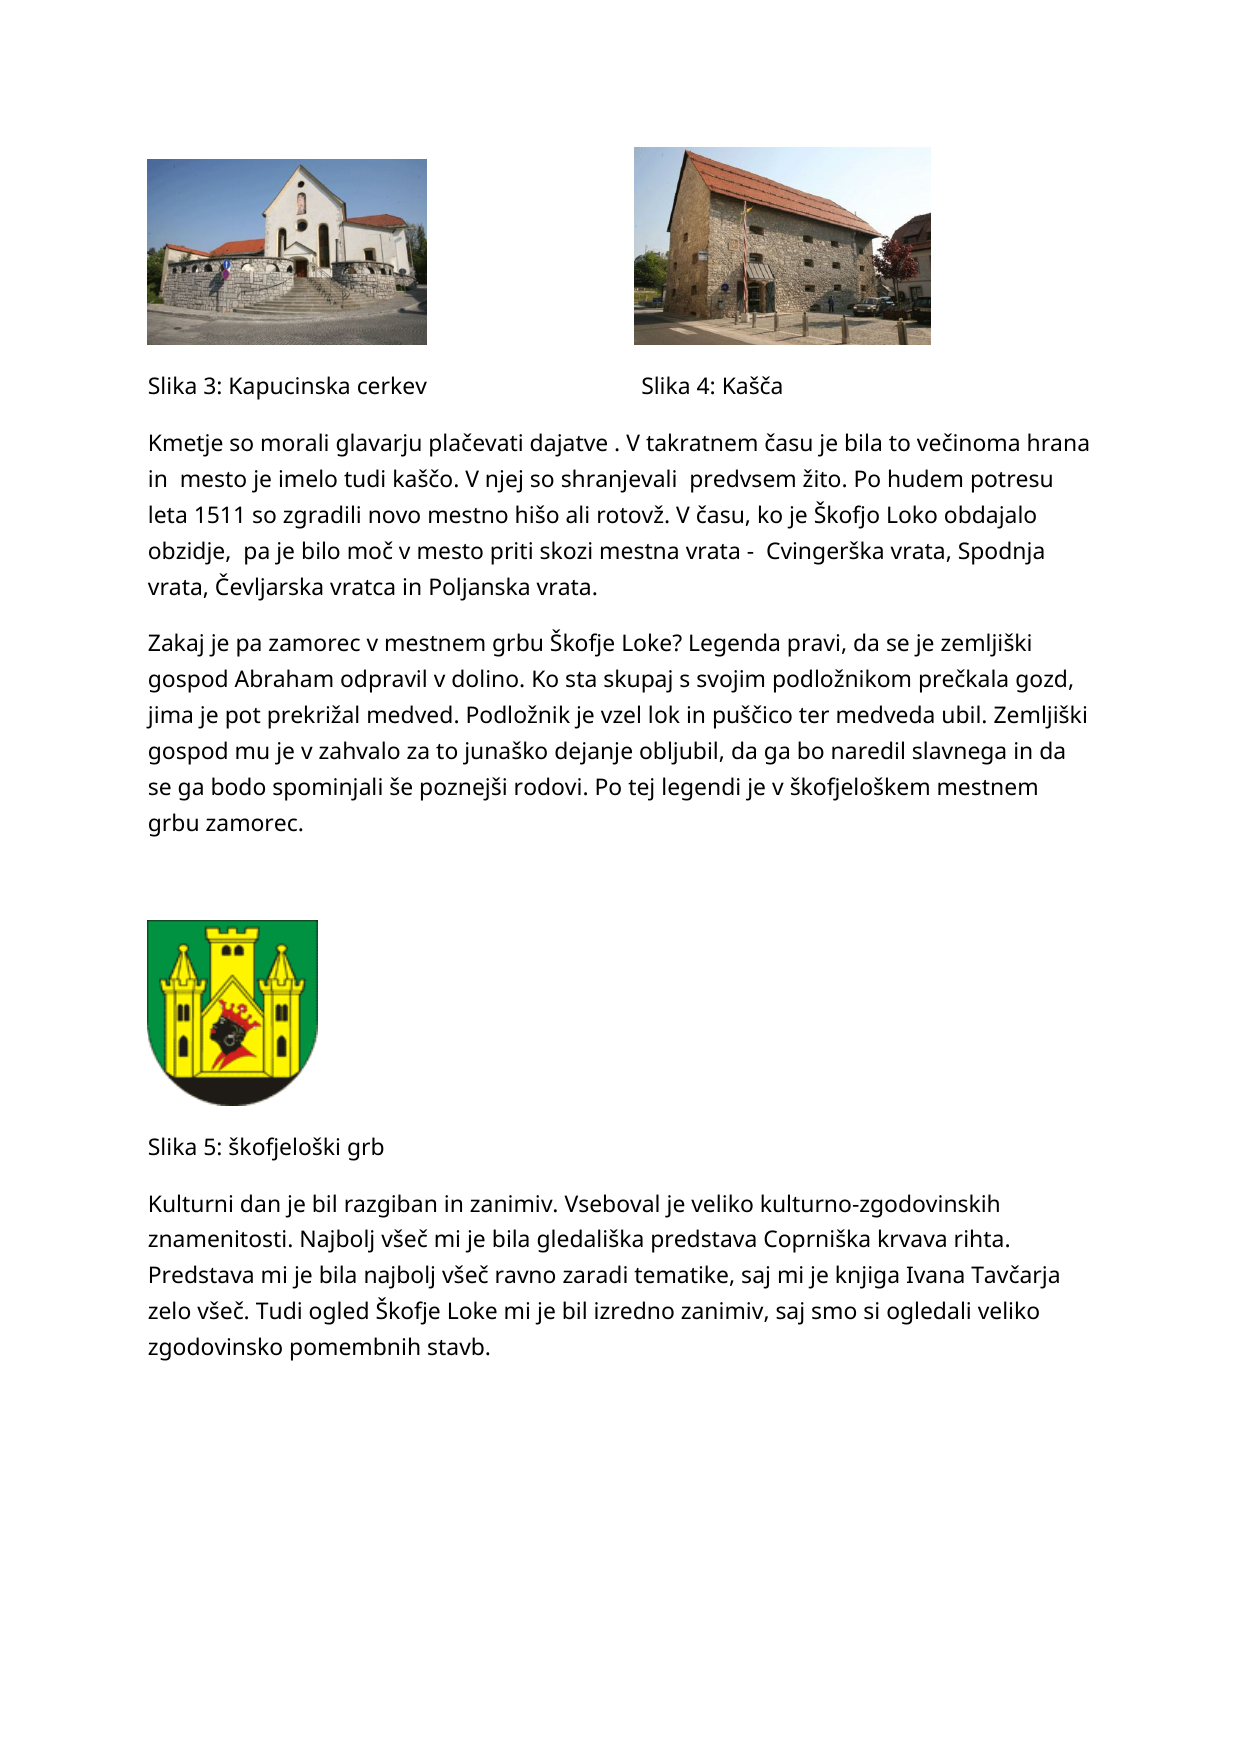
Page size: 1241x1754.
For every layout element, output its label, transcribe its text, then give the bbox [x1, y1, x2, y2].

picture [147, 159, 427, 345]
text Zakaj je pa zamorec v mestnem grbu Škofje Loke? Legenda pravi, da se je zemljiški gospod Abraham odpravil v dolino. Ko sta skupaj s svojim podložnikom prečkala gozd, jima je pot prekrižal medved. Podložnik je vzel lok in puščico ter medveda ubil. Zemljiški gospod mu je v zahvalo za to junaško dejanje obljubil, da ga bo naredil slavnega in da se ga bodo spominjali še poznejši rodovi. Po tej legendi je v škofjeloškem mestnem grbu zamorec. [148, 627, 1093, 838]
text Slika 5: škofjeloški grb [148, 1131, 1093, 1162]
text Kulturni dan je bil razgiban in zanimiv. Vseboval je veliko kulturno-zgodovinskih znamenitosti. Najbolj všeč mi je bila gledališka predstava Coprniška krvava rihta. Predstava mi je bila najbolj všeč ravno zaradi tematike, saj mi je knjiga Ivana Tavčarja zelo všeč. Tudi ogled Škofje Loke mi je bil izredno zanimiv, saj smo si ogledali veliko zgodovinsko pomembnih stavb. [148, 1187, 1093, 1362]
text Kmetje so morali glavarju plačevati dajatve . V takratnem času je bila to večinoma hrana in mesto je imelo tudi kaščo. V njej so shranjevali predvsem žito. Po hudem potresu leta 1511 so zgradili novo mestno hišo ali rotovž. V času, ko je Škofjo Loko obdajalo obzidje, pa je bilo moč v mesto priti skozi mestna vrata - Cvingerška vrata, Spodnja vrata, Čevljarska vratca in Poljanska vrata. [148, 427, 1093, 602]
picture [634, 147, 931, 345]
picture [147, 920, 318, 1106]
text Slika 3: Kapucinska cerkev Slika 4: Kašča [148, 370, 1093, 401]
